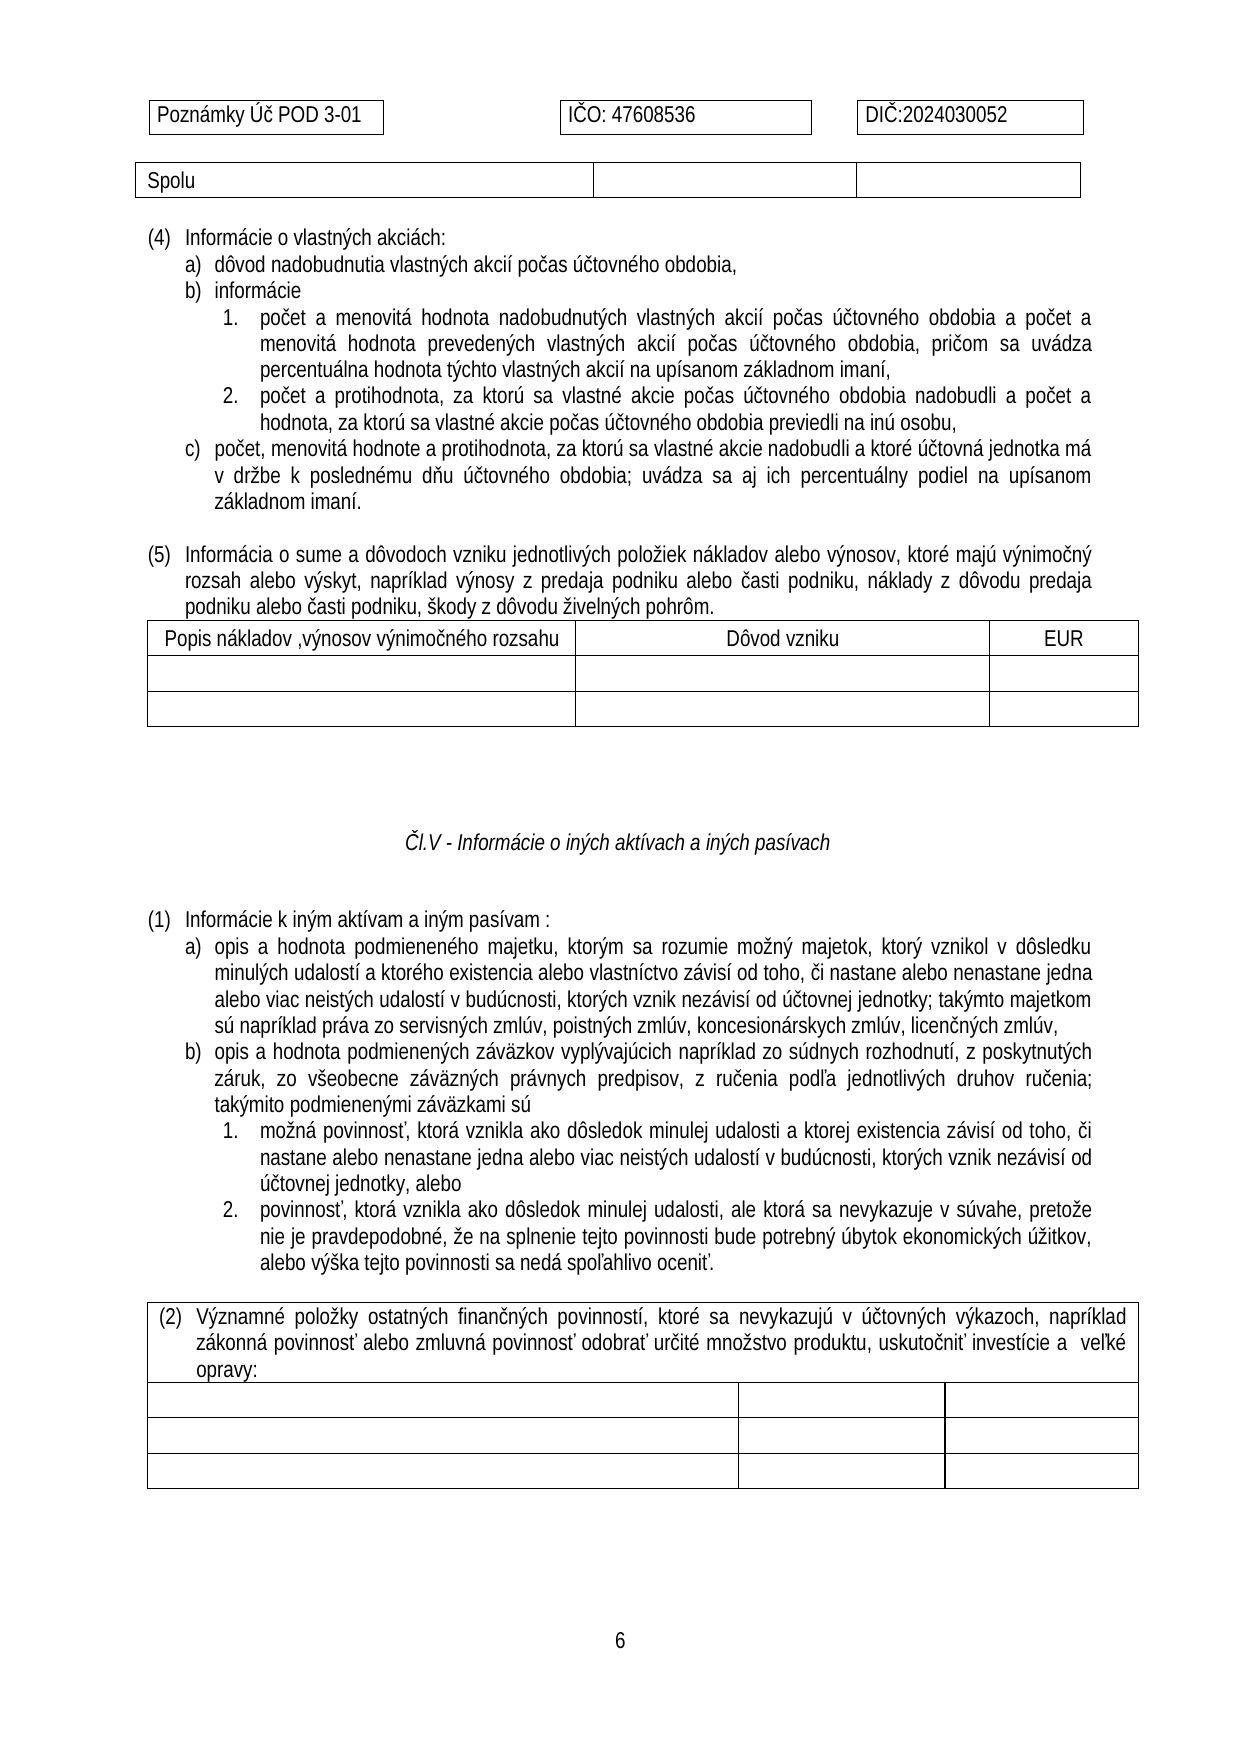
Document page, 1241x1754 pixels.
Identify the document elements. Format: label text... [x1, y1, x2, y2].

table_cell [990, 656, 1138, 691]
list počet, menovitá hodnote a protihodnota, za ktorú sa vlastné akcie nadobudli a ktoré účtovná jednotka má v držbe k poslednému dňu účtovného obdobia; uvádza sa aj ich percentuálny podiel na upísanom základnom imaní. [185, 435, 1093, 514]
list počet a protihodnota, za ktorú sa vlastné akcie počas účtovného obdobia nadobudli a počet a hodnota, za ktorú sa vlastné akcie počas účtovného obdobia previedli na inú osobu, [223, 382, 1093, 435]
table_cell [857, 163, 1080, 197]
table_cell [148, 656, 575, 691]
list Informácie o vlastných akciách: [148, 224, 1093, 251]
list povinnosť, ktorá vznikla ako dôsledok minulej udalosti, ale ktorá sa nevykazuje v súvahe, pretože nie je pravdepodobné, že na splnenie tejto povinnosti bude potrebný úbytok ekonomických úžitkov, alebo výška tejto povinnosti sa nedá spoľahlivo oceniť. [223, 1196, 1093, 1275]
table_cell [594, 163, 856, 197]
table_cell [148, 1418, 738, 1453]
list dôvod nadobudnutia vlastných akcií počas účtovného obdobia, [185, 251, 1093, 277]
table_cell [148, 692, 575, 726]
table_cell [946, 1383, 1138, 1417]
table_cell [148, 1383, 738, 1417]
list opis a hodnota podmieneného majetku, ktorým sa rozumie možný majetok, ktorý vznikol v dôsledku minulých udalostí a ktorého existencia alebo vlastníctvo závisí od toho, či nastane alebo nenastane jedna alebo viac neistých udalostí v budúcnosti, ktorých vznik nezávisí od účtovnej jednotky; takýmto majetkom sú napríklad práva zo servisných zmlúv, poistných zmlúv, koncesionárskych zmlúv, licenčných zmlúv, [185, 933, 1093, 1038]
list opis a hodnota podmienených záväzkov vyplývajúcich napríklad zo súdnych rozhodnutí, z poskytnutých záruk, zo všeobecne záväzných právnych predpisov, z ručenia podľa jednotlivých druhov ručenia; takýmito podmienenými záväzkami sú [185, 1038, 1093, 1117]
table_header Popis nákladov ,výnosov výnimočného rozsahu [148, 621, 575, 655]
table_header EUR [990, 621, 1138, 655]
table_cell [946, 1418, 1138, 1453]
list počet a menovitá hodnota nadobudnutých vlastných akcií počas účtovného obdobia a počet a menovitá hodnota prevedených vlastných akcií počas účtovného obdobia, pričom sa uvádza percentuálna hodnota týchto vlastných akcií na upísanom základnom imaní, [223, 303, 1093, 382]
table_header Významné položky ostatných finančných povinností, ktoré sa nevykazujú v účtovných výkazoch, napríklad zákonná povinnosť alebo zmluvná povinnosť odobrať určité množstvo produktu, uskutočniť investície a veľké opravy: [148, 1303, 1138, 1382]
list Informácia o sume a dôvodoch vzniku jednotlivých položiek nákladov alebo výnosov, ktoré majú výnimočný rozsah alebo výskyt, napríklad výnosy z predaja podniku alebo časti podniku, náklady z dôvodu predaja podniku alebo časti podniku, škody z dôvodu živelných pohrôm. [148, 541, 1093, 620]
list Informácie k iným aktívam a iným pasívam : [148, 906, 1093, 933]
text Čl.V - Informácie o iných aktívach a iných pasívach [148, 829, 1093, 855]
table_header Dôvod vzniku [576, 621, 989, 655]
table_cell Spolu [136, 163, 593, 197]
table_cell [946, 1454, 1138, 1488]
table_cell [739, 1418, 944, 1453]
table_cell [148, 1454, 738, 1488]
table_cell [739, 1454, 944, 1488]
table_cell [990, 692, 1138, 726]
list možná povinnosť, ktorá vznikla ako dôsledok minulej udalosti a ktorej existencia závisí od toho, či nastane alebo nenastane jedna alebo viac neistých udalostí v budúcnosti, ktorých vznik nezávisí od účtovnej jednotky, alebo [223, 1117, 1093, 1196]
table_cell [576, 692, 989, 726]
list informácie [185, 277, 1093, 303]
table_cell [739, 1383, 944, 1417]
table_cell [576, 656, 989, 691]
